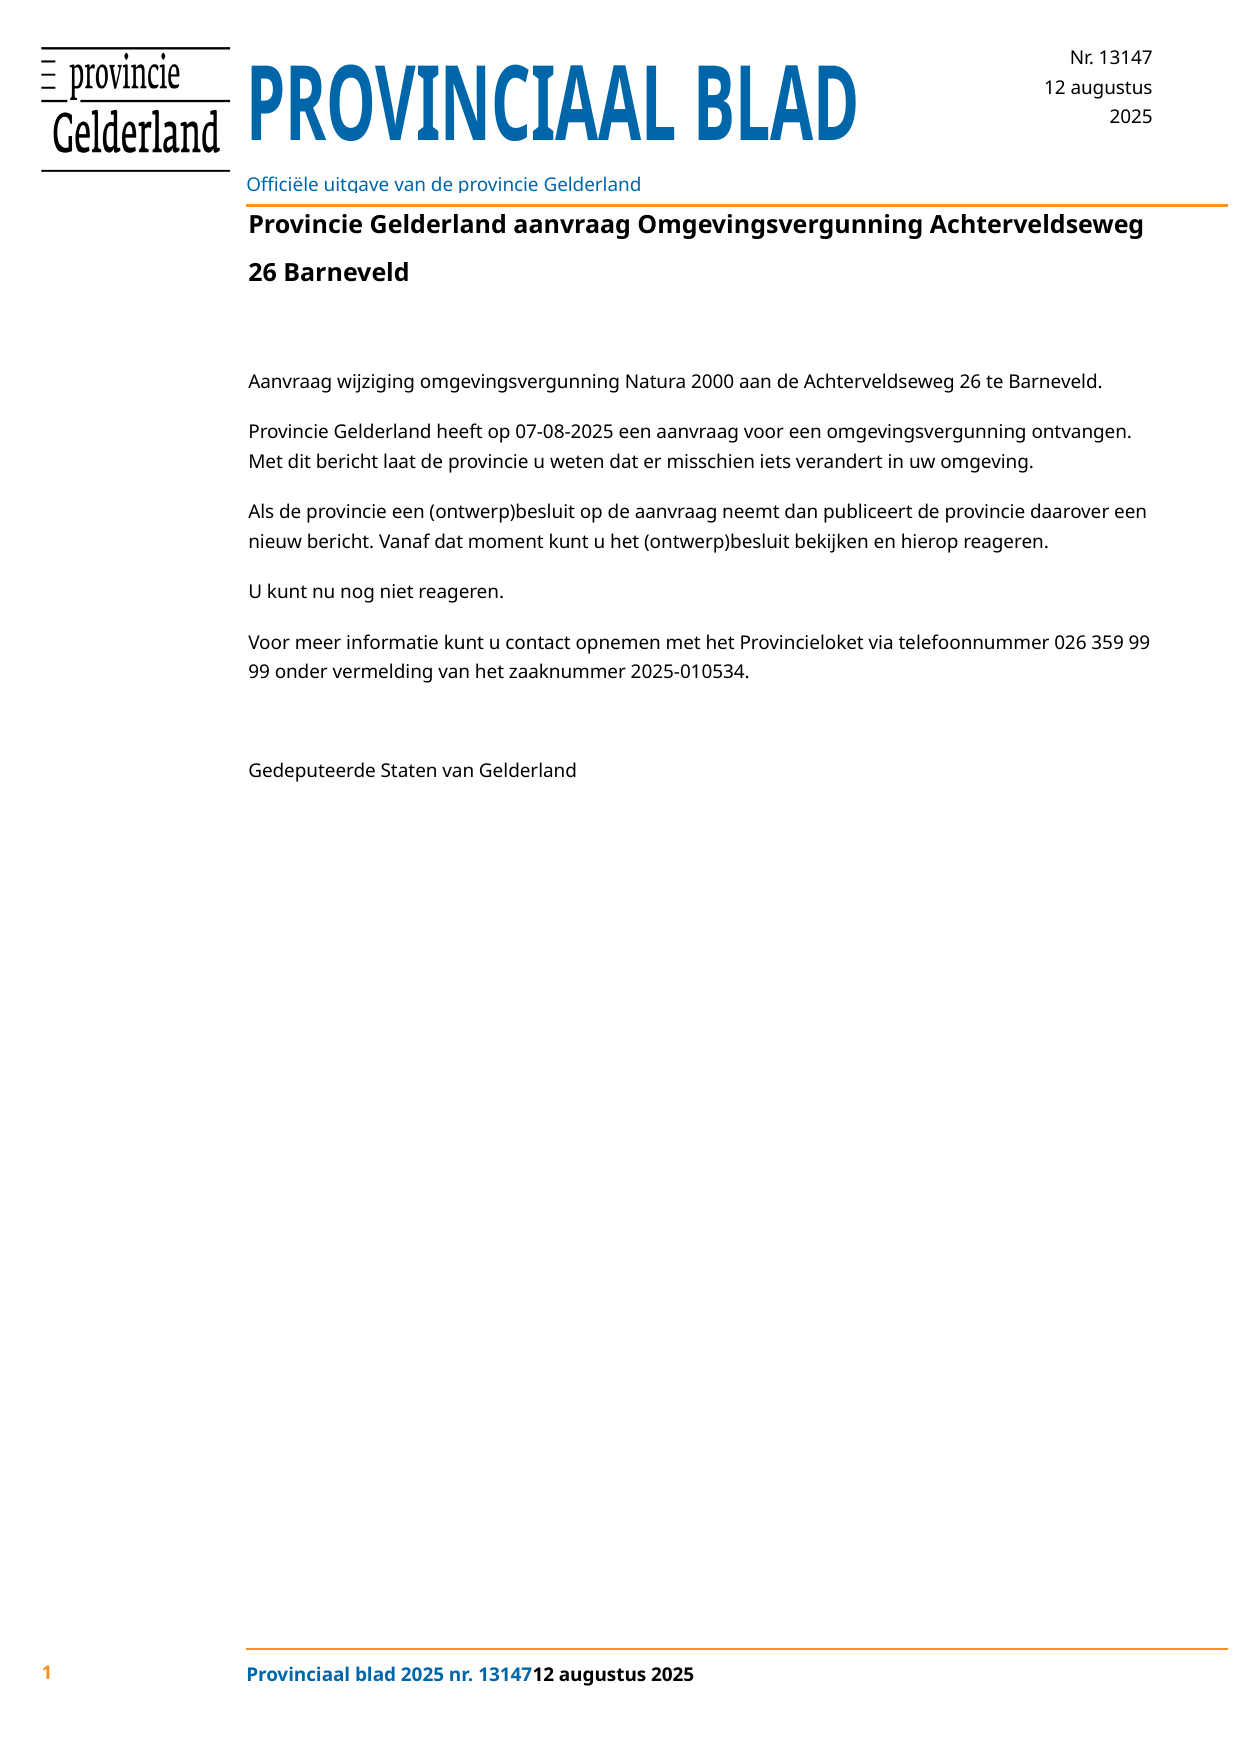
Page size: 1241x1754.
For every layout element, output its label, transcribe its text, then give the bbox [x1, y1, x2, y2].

text Aanvraag wijziging omgevingsvergunning Natura 2000 aan de Achterveldseweg 26 te Barneveld. [248, 368, 1152, 394]
text U kunt nu nog niet reageren. [248, 579, 1152, 604]
text Provincie Gelderland aanvraag Omgevingsvergunning Achterveldseweg 26 Barneveld [248, 207, 1152, 288]
picture [41, 47, 231, 172]
text Als de provincie een (ontwerp)besluit op de aanvraag neemt dan publiceert de provincie daarover een nieuw bericht. Vanaf dat moment kunt u het (ontwerp)besluit bekijken en hierop reageren. [248, 499, 1152, 554]
text Voor meer informatie kunt u contact opnemen met het Provincieloket via telefoonnummer 026 359 99 99 onder vermelding van het zaaknummer 2025-010534. [248, 629, 1152, 684]
text Provincie Gelderland heeft op 07-08-2025 een aanvraag voor een omgevingsvergunning ontvangen. Met dit bericht laat de provincie u weten dat er misschien iets verandert in uw omgeving. [248, 419, 1152, 474]
text Gedeputeerde Staten van Gelderland [248, 757, 1152, 783]
